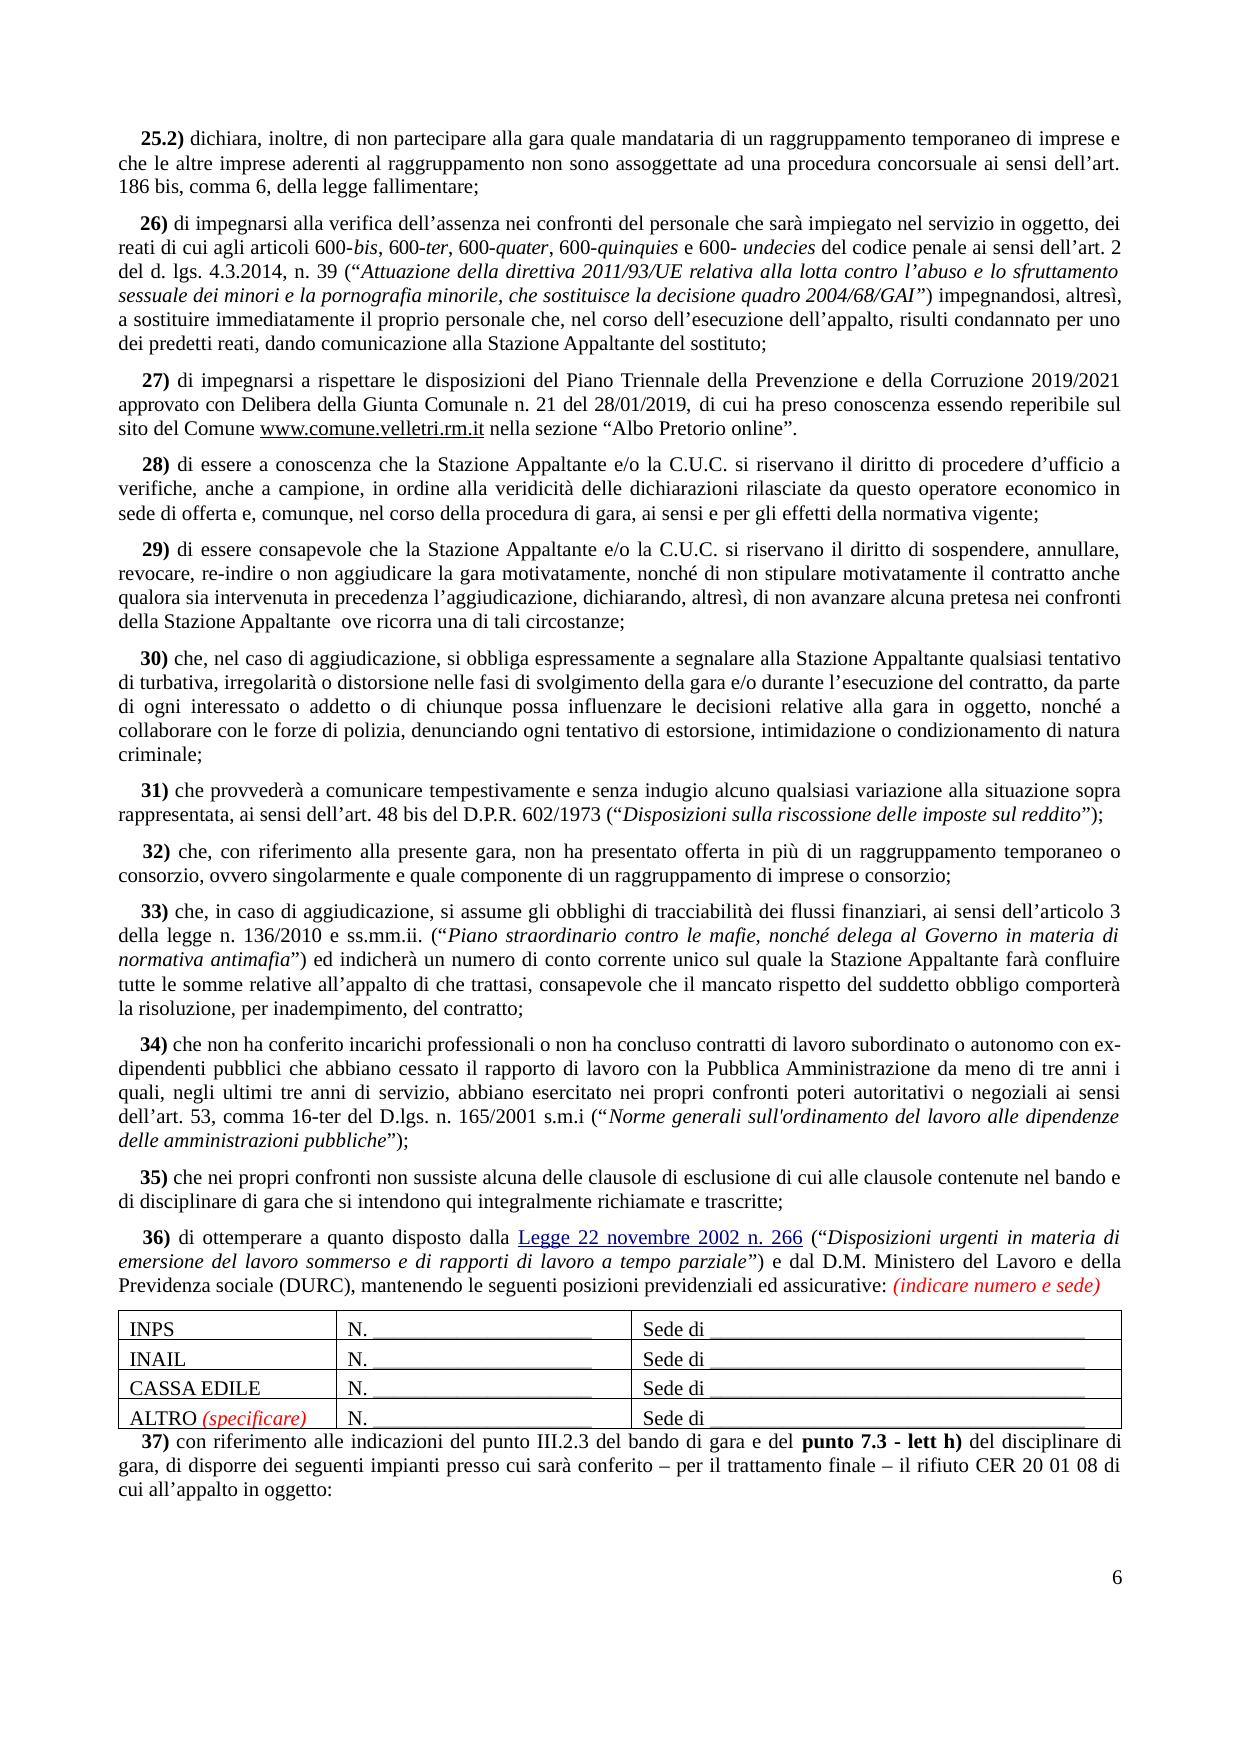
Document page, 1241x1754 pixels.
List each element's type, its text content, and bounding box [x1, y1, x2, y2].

table_header Sede di ____________________________________ [632, 1311, 1121, 1339]
table_cell N. _____________________ [337, 1370, 631, 1398]
text  31) che provvederà a comunicare tempestivamente e senza indugio alcuno qualsiasi variazione alla situazione sopra rappresentata, ai sensi dell’art. 48 bis del D.P.R. 602/1973 (“Disposizioni sulla riscossione delle imposte sul reddito”); [118, 778, 1122, 826]
table_header N. _____________________ [337, 1311, 631, 1339]
text  29) di essere consapevole che la Stazione Appaltante e/o la C.U.C. si riservano il diritto di sospendere, annullare, revocare, re-indire o non aggiudicare la gara motivatamente, nonché di non stipulare motivatamente il contratto anche qualora sia intervenuta in precedenza l’aggiudicazione, dichiarando, altresì, di non avanzare alcuna pretesa nei confronti della Stazione Appaltante ove ricorra una di tali circostanze; [118, 537, 1122, 633]
text  37) con riferimento alle indicazioni del punto III.2.3 del bando di gara e del punto 7.3 - lett h) del disciplinare di gara, di disporre dei seguenti impianti presso cui sarà conferito – per il trattamento finale – il rifiuto CER 20 01 08 di cui all’appalto in oggetto: [118, 1429, 1122, 1501]
table_cell Sede di ____________________________________ [632, 1399, 1121, 1428]
table_cell N. _____________________ [337, 1399, 631, 1428]
table_cell INAIL [119, 1340, 336, 1369]
text  36) di ottemperare a quanto disposto dalla Legge 22 novembre 2002 n. 266 (“Disposizioni urgenti in materia di emersione del lavoro sommerso e di rapporti di lavoro a tempo parziale”) e dal D.M. Ministero del Lavoro e della Previdenza sociale (DURC), mantenendo le seguenti posizioni previdenziali ed assicurative: (indicare numero e sede) [118, 1225, 1122, 1297]
text  25.2) dichiara, inoltre, di non partecipare alla gara quale mandataria di un raggruppamento temporaneo di imprese e che le altre imprese aderenti al raggruppamento non sono assoggettate ad una procedura concorsuale ai sensi dell’art. 186 bis, comma 6, della legge fallimentare; [118, 126, 1122, 198]
table_header INPS [119, 1311, 336, 1339]
text  32) che, con riferimento alla presente gara, non ha presentato offerta in più di un raggruppamento temporaneo o consorzio, ovvero singolarmente e quale componente di un raggruppamento di imprese o consorzio; [118, 839, 1122, 887]
table_cell CASSA EDILE [119, 1370, 336, 1398]
text  27) di impegnarsi a rispettare le disposizioni del Piano Triennale della Prevenzione e della Corruzione 2019/2021 approvato con Delibera della Giunta Comunale n. 21 del 28/01/2019, di cui ha preso conoscenza essendo reperibile sul sito del Comune www.comune.velletri.rm.it nella sezione “Albo Pretorio online”. [118, 368, 1122, 440]
table_cell N. _____________________ [337, 1340, 631, 1369]
table_cell Sede di ____________________________________ [632, 1370, 1121, 1398]
table_cell ALTRO (specificare) [119, 1399, 336, 1428]
text  28) di essere a conoscenza che la Stazione Appaltante e/o la C.U.C. si riservano il diritto di procedere d’ufficio a verifiche, anche a campione, in ordine alla veridicità delle dichiarazioni rilasciate da questo operatore economico in sede di offerta e, comunque, nel corso della procedura di gara, ai sensi e per gli effetti della normativa vigente; [118, 452, 1122, 524]
text  35) che nei propri confronti non sussiste alcuna delle clausole di esclusione di cui alle clausole contenute nel bando e di disciplinare di gara che si intendono qui integralmente richiamate e trascritte; [118, 1165, 1122, 1213]
text  26) di impegnarsi alla verifica dell’assenza nei confronti del personale che sarà impiegato nel servizio in oggetto, dei reati di cui agli articoli 600-bis, 600-ter, 600-quater, 600-quinquies e 600- undecies del codice penale ai sensi dell’art. 2 del d. lgs. 4.3.2014, n. 39 (“Attuazione della direttiva 2011/93/UE relativa alla lotta contro l’abuso e lo sfruttamento sessuale dei minori e la pornografia minorile, che sostituisce la decisione quadro 2004/68/GAI”) impegnandosi, altresì, a sostituire immediatamente il proprio personale che, nel corso dell’esecuzione dell’appalto, risulti condannato per uno dei predetti reati, dando comunicazione alla Stazione Appaltante del sostituto; [118, 211, 1122, 355]
text  33) che, in caso di aggiudicazione, si assume gli obblighi di tracciabilità dei flussi finanziari, ai sensi dell’articolo 3 della legge n. 136/2010 e ss.mm.ii. (“Piano straordinario contro le mafie, nonché delega al Governo in materia di normativa antimafia”) ed indicherà un numero di conto corrente unico sul quale la Stazione Appaltante farà confluire tutte le somme relative all’appalto di che trattasi, consapevole che il mancato rispetto del suddetto obbligo comporterà la risoluzione, per inadempimento, del contratto; [118, 899, 1122, 1019]
text  30) che, nel caso di aggiudicazione, si obbliga espressamente a segnalare alla Stazione Appaltante qualsiasi tentativo di turbativa, irregolarità o distorsione nelle fasi di svolgimento della gara e/o durante l’esecuzione del contratto, da parte di ogni interessato o addetto o di chiunque possa influenzare le decisioni relative alla gara in oggetto, nonché a collaborare con le forze di polizia, denunciando ogni tentativo di estorsione, intimidazione o condizionamento di natura criminale; [118, 646, 1122, 766]
text  34) che non ha conferito incarichi professionali o non ha concluso contratti di lavoro subordinato o autonomo con ex- dipendenti pubblici che abbiano cessato il rapporto di lavoro con la Pubblica Amministrazione da meno di tre anni i quali, negli ultimi tre anni di servizio, abbiano esercitato nei propri confronti poteri autoritativi o negoziali ai sensi dell’art. 53, comma 16-ter del D.lgs. n. 165/2001 s.m.i (“Norme generali sull'ordinamento del lavoro alle dipendenze delle amministrazioni pubbliche”); [118, 1032, 1122, 1152]
table_cell Sede di ____________________________________ [632, 1340, 1121, 1369]
